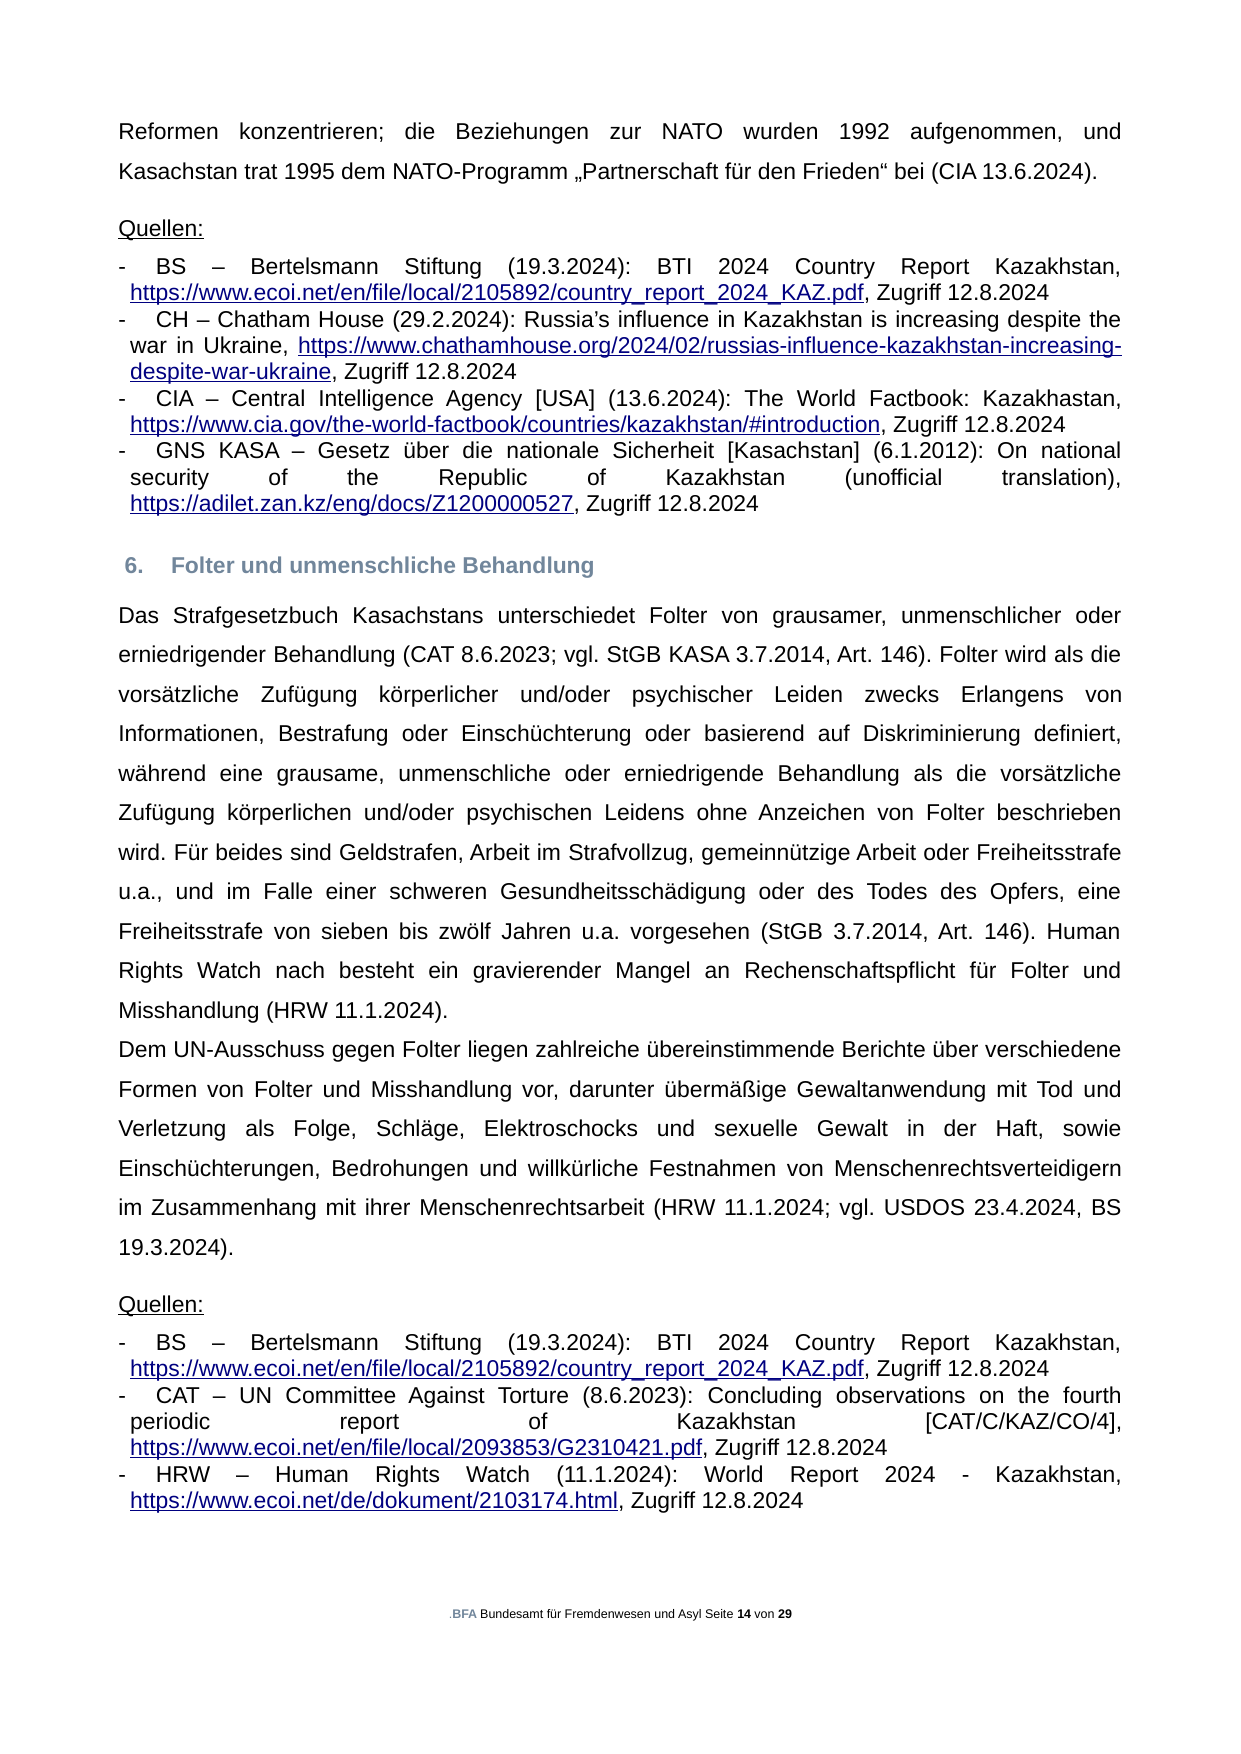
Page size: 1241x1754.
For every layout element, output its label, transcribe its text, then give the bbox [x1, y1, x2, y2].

list BS – Bertelsmann Stiftung (19.3.2024): BTI 2024 Country Report Kazakhstan, https://www.ecoi.net/en/file/local/2105892/country_report_2024_KAZ.pdf, Zugriff 12.8.2024 [118, 253, 1122, 306]
text Quellen: [118, 1291, 1122, 1317]
text Dem UN-Ausschuss gegen Folter liegen zahlreiche übereinstimmende Berichte über verschiedene Formen von Folter und Misshandlung vor, darunter übermäßige Gewaltanwendung mit Tod und Verletzung als Folge, Schläge, Elektroschocks und sexuelle Gewalt in der Haft, sowie Einschüchterungen, Bedrohungen und willkürliche Festnahmen von Menschenrechtsverteidigern im Zusammenhang mit ihrer Menschenrechtsarbeit (HRW 11.1.2024; vgl. USDOS 23.4.2024, BS 19.3.2024). [118, 1036, 1122, 1260]
text Das Strafgesetzbuch Kasachstans unterschiedet Folter von grausamer, unmenschlicher oder erniedrigender Behandlung (CAT 8.6.2023; vgl. StGB KASA 3.7.2014, Art. 146). Folter wird als die vorsätzliche Zufügung körperlicher und/oder psychischer Leiden zwecks Erlangens von Informationen, Bestrafung oder Einschüchterung oder basierend auf Diskriminierung definiert, während eine grausame, unmenschliche oder erniedrigende Behandlung als die vorsätzliche Zufügung körperlichen und/oder psychischen Leidens ohne Anzeichen von Folter beschrieben wird. Für beides sind Geldstrafen, Arbeit im Strafvollzug, gemeinnützige Arbeit oder Freiheitsstrafe u.a., und im Falle einer schweren Gesundheitsschädigung oder des Todes des Opfers, eine Freiheitsstrafe von sieben bis zwölf Jahren u.a. vorgesehen (StGB 3.7.2014, Art. 146). Human Rights Watch nach besteht ein gravierender Mangel an Rechenschaftspflicht für Folter und Misshandlung (HRW 11.1.2024). [118, 602, 1122, 1023]
text Reformen konzentrieren; die Beziehungen zur NATO wurden 1992 aufgenommen, und Kasachstan trat 1995 dem NATO-Programm „Partnerschaft für den Frieden“ bei (CIA 13.6.2024). [118, 118, 1122, 184]
list CH – Chatham House (29.2.2024): Russia’s influence in Kazakhstan is increasing despite the war in Ukraine, https://www.chathamhouse.org/2024/02/russias-influence-kazakhstan-increasing-despite-war-ukraine, Zugriff 12.8.2024 [118, 306, 1122, 385]
list CAT – UN Committee Against Torture (8.6.2023): Concluding observations on the fourth periodic report of Kazakhstan [CAT/C/KAZ/CO/4], https://www.ecoi.net/en/file/local/2093853/G2310421.pdf, Zugriff 12.8.2024 [118, 1382, 1122, 1461]
list CIA – Central Intelligence Agency [USA] (13.6.2024): The World Factbook: Kazakhastan, https://www.cia.gov/the-world-factbook/countries/kazakhstan/#introduction, Zugriff 12.8.2024 [118, 385, 1122, 437]
list HRW – Human Rights Watch (11.1.2024): World Report 2024 - Kazakhstan, https://www.ecoi.net/de/dokument/2103174.html, Zugriff 12.8.2024 [118, 1461, 1122, 1513]
text Quellen: [118, 215, 1122, 241]
list BS – Bertelsmann Stiftung (19.3.2024): BTI 2024 Country Report Kazakhstan, https://www.ecoi.net/en/file/local/2105892/country_report_2024_KAZ.pdf, Zugriff 12.8.2024 [118, 1329, 1122, 1382]
subtitle Folter und unmenschliche Behandlung [118, 552, 1112, 578]
list GNS KASA – Gesetz über die nationale Sicherheit [Kasachstan] (6.1.2012): On national security of the Republic of Kazakhstan (unofficial translation), https://adilet.zan.kz/eng/docs/Z1200000527, Zugriff 12.8.2024 [118, 437, 1122, 516]
